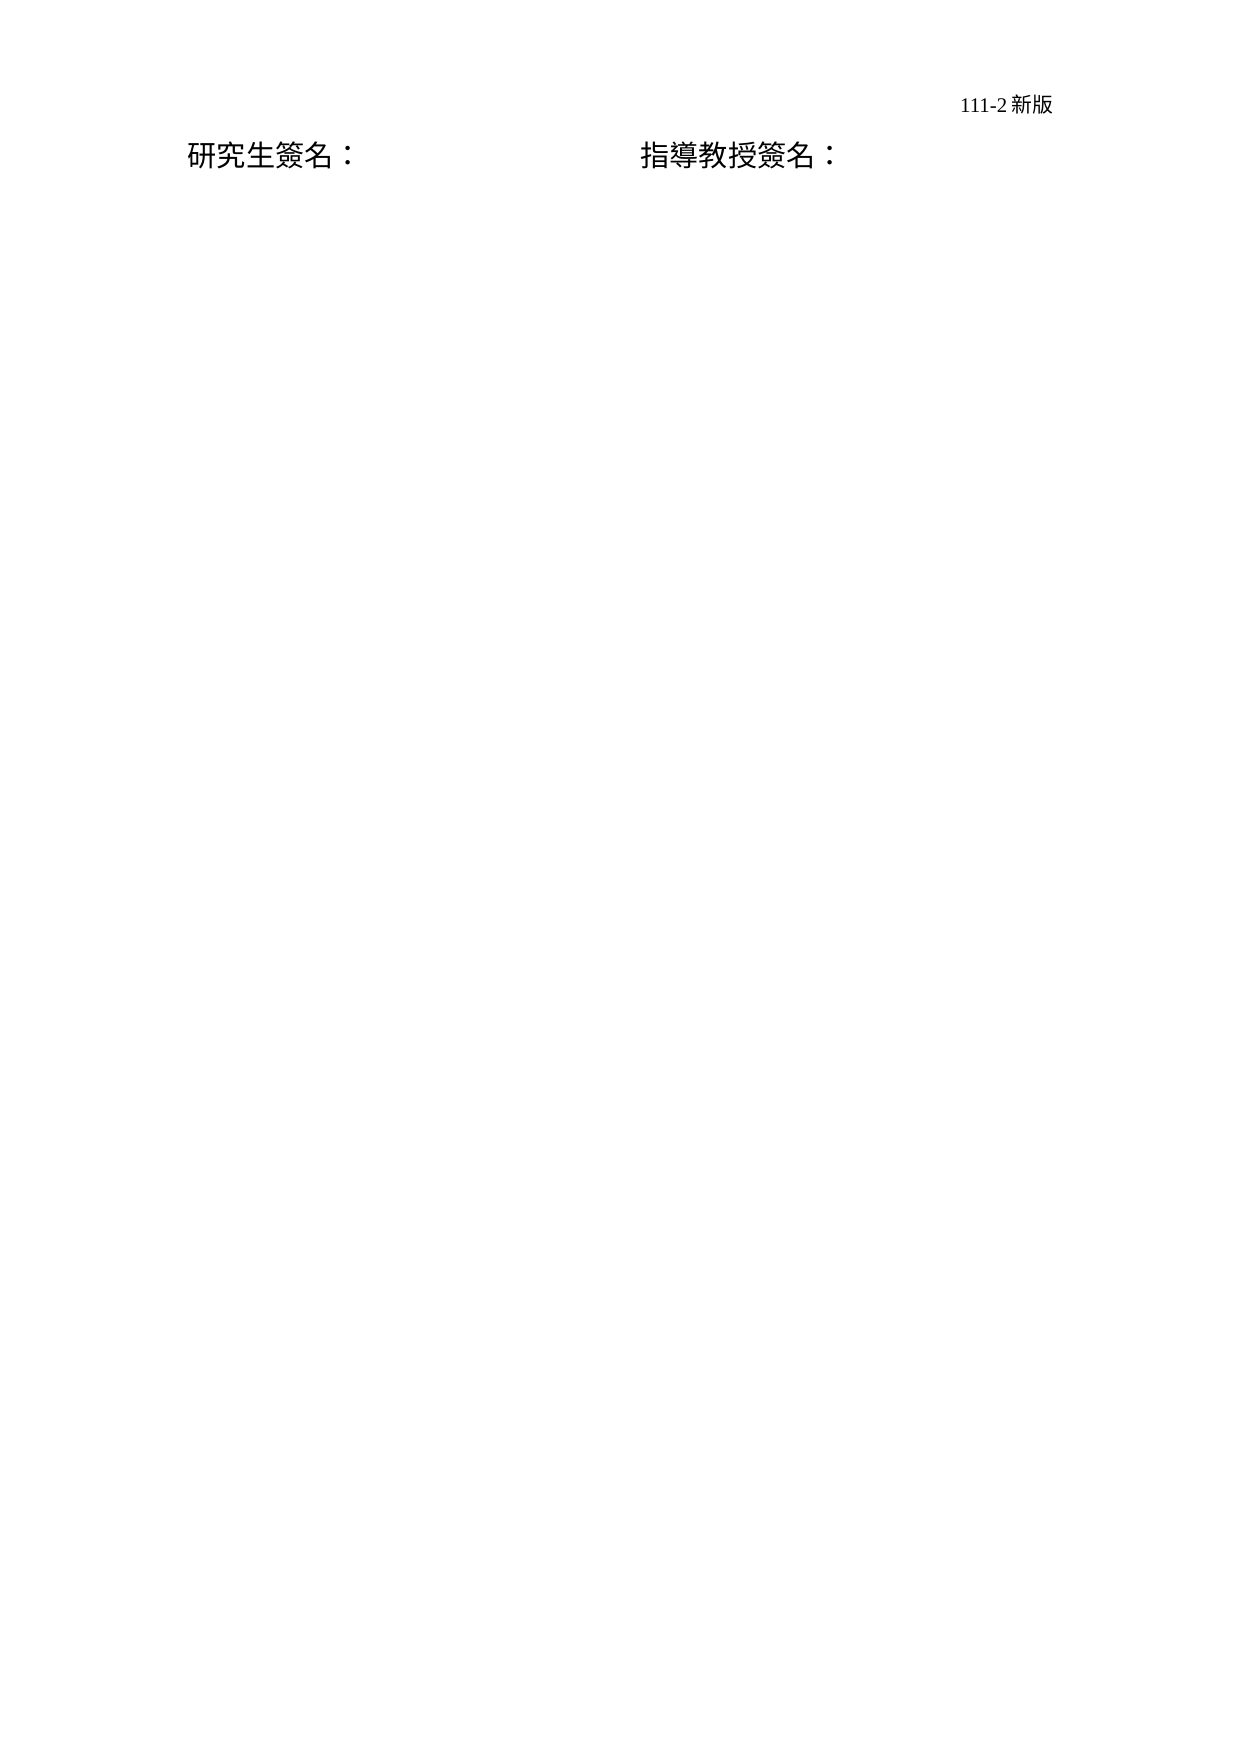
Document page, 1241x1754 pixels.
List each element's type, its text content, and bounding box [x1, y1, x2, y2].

text 研究生簽名： 指導教授簽名： [187, 133, 1053, 175]
